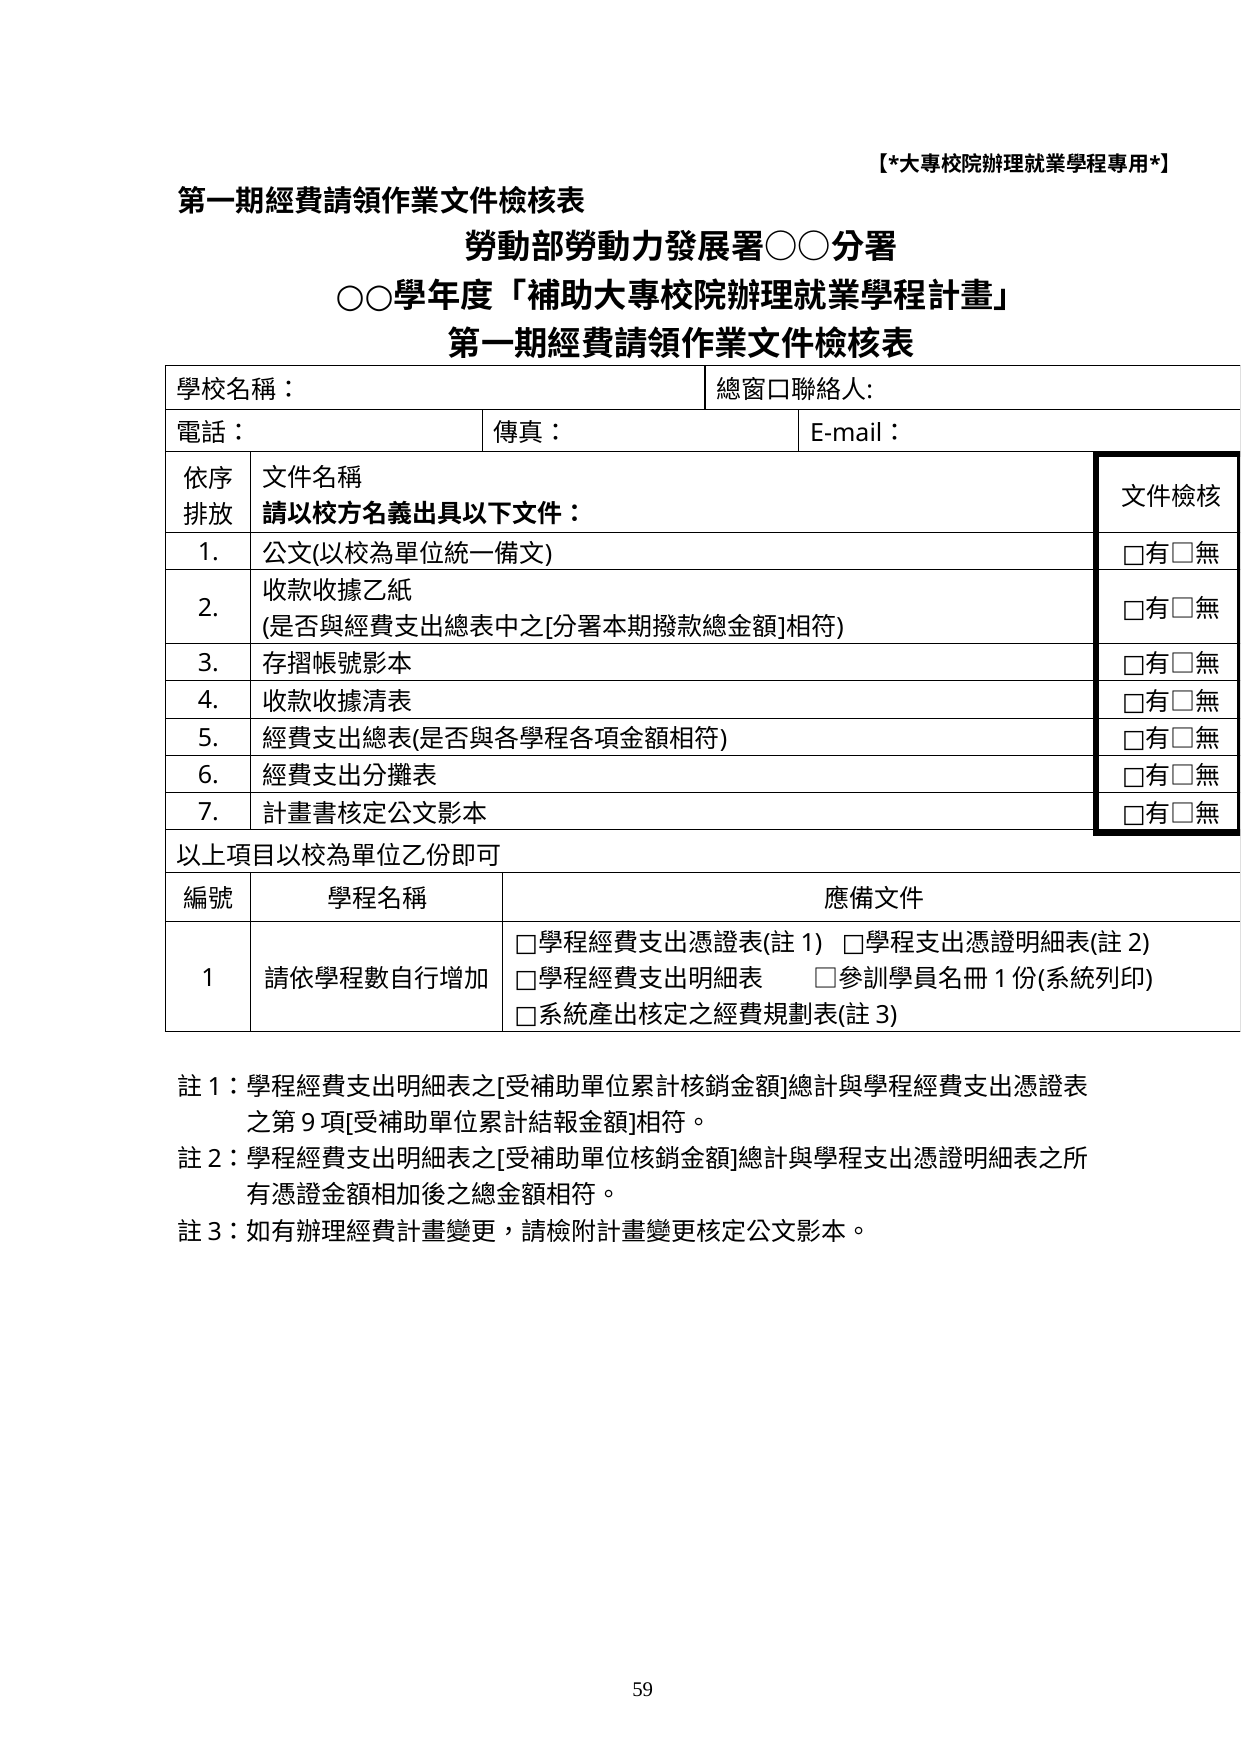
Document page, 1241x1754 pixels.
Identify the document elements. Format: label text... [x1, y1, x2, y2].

table_cell 2. [166, 570, 250, 643]
table_cell 7. [166, 793, 250, 829]
table_cell 4. [166, 681, 250, 717]
table_cell 1. [166, 533, 250, 569]
table_cell 依序排放 [166, 452, 250, 532]
table_cell 請依學程數自行增加 [251, 922, 502, 1031]
table_cell 傳真： [483, 410, 798, 451]
text 勞動部勞動力發展署○○分署 [177, 220, 1107, 268]
table_cell 收款收據清表 [251, 681, 1093, 717]
table_cell 以上項目以校為單位乙份即可 [166, 830, 1240, 872]
text 註1：學程經費支出明細表之[受補助單位累計核銷金額]總計與學程經費支出憑證表之第9項[受補助單位累計結報金額]相符。 [177, 1066, 1107, 1138]
table_cell 經費支出分攤表 [251, 756, 1093, 792]
table_header 總窗口聯絡人: [706, 366, 1240, 409]
table_cell □學程經費支出憑證表(註1) □學程支出憑證明細表(註2) □學程經費支出明細表 □參訓學員名冊1份(系統列印) □系統產出核定之經費規劃表(註3) [503, 922, 1240, 1031]
table_cell 學程名稱 [251, 873, 502, 921]
table_cell 文件名稱 請以校方名義出具以下文件： [251, 452, 1093, 532]
table_cell □有□無 [1099, 533, 1237, 569]
table_header 學校名稱： [166, 366, 704, 409]
table_cell 公文(以校為單位統一備文) [251, 533, 1093, 569]
table_cell 3. [166, 644, 250, 680]
table_cell □有□無 [1099, 681, 1237, 717]
table_cell □有□無 [1099, 756, 1237, 792]
text 第一期經費請領作業文件檢核表 [177, 317, 1107, 365]
table_cell 5. [166, 719, 250, 755]
text 註2：學程經費支出明細表之[受補助單位核銷金額]總計與學程支出憑證明細表之所有憑證金額相加後之總金額相符。 [177, 1138, 1107, 1211]
table_cell 1 [166, 922, 250, 1031]
table_cell E-mail： [799, 410, 1240, 451]
text ○○學年度「補助大專校院辦理就業學程計畫」 [177, 268, 1107, 317]
table_cell □有□無 [1099, 570, 1237, 643]
table_cell □有□無 [1099, 644, 1237, 680]
table_cell 文件檢核 [1099, 457, 1237, 532]
table_cell 存摺帳號影本 [251, 644, 1093, 680]
table_cell 經費支出總表(是否與各學程各項金額相符) [251, 719, 1093, 755]
table_cell □有□無 [1099, 793, 1237, 829]
table_cell 收款收據乙紙 (是否與經費支出總表中之[分署本期撥款總金額]相符) [251, 570, 1093, 643]
table_cell 電話： [166, 410, 482, 451]
table_cell 計畫書核定公文影本 [251, 793, 1093, 829]
text 【*大專校院辦理就業學程專用*】 [177, 148, 1181, 178]
table_cell 應備文件 [503, 873, 1240, 921]
table_cell 6. [166, 756, 250, 792]
table_cell 編號 [166, 873, 250, 921]
table_cell □有□無 [1099, 719, 1237, 755]
text 註3：如有辦理經費計畫變更，請檢附計畫變更核定公文影本。 [177, 1211, 1107, 1247]
text 第一期經費請領作業文件檢核表 [177, 178, 1107, 220]
